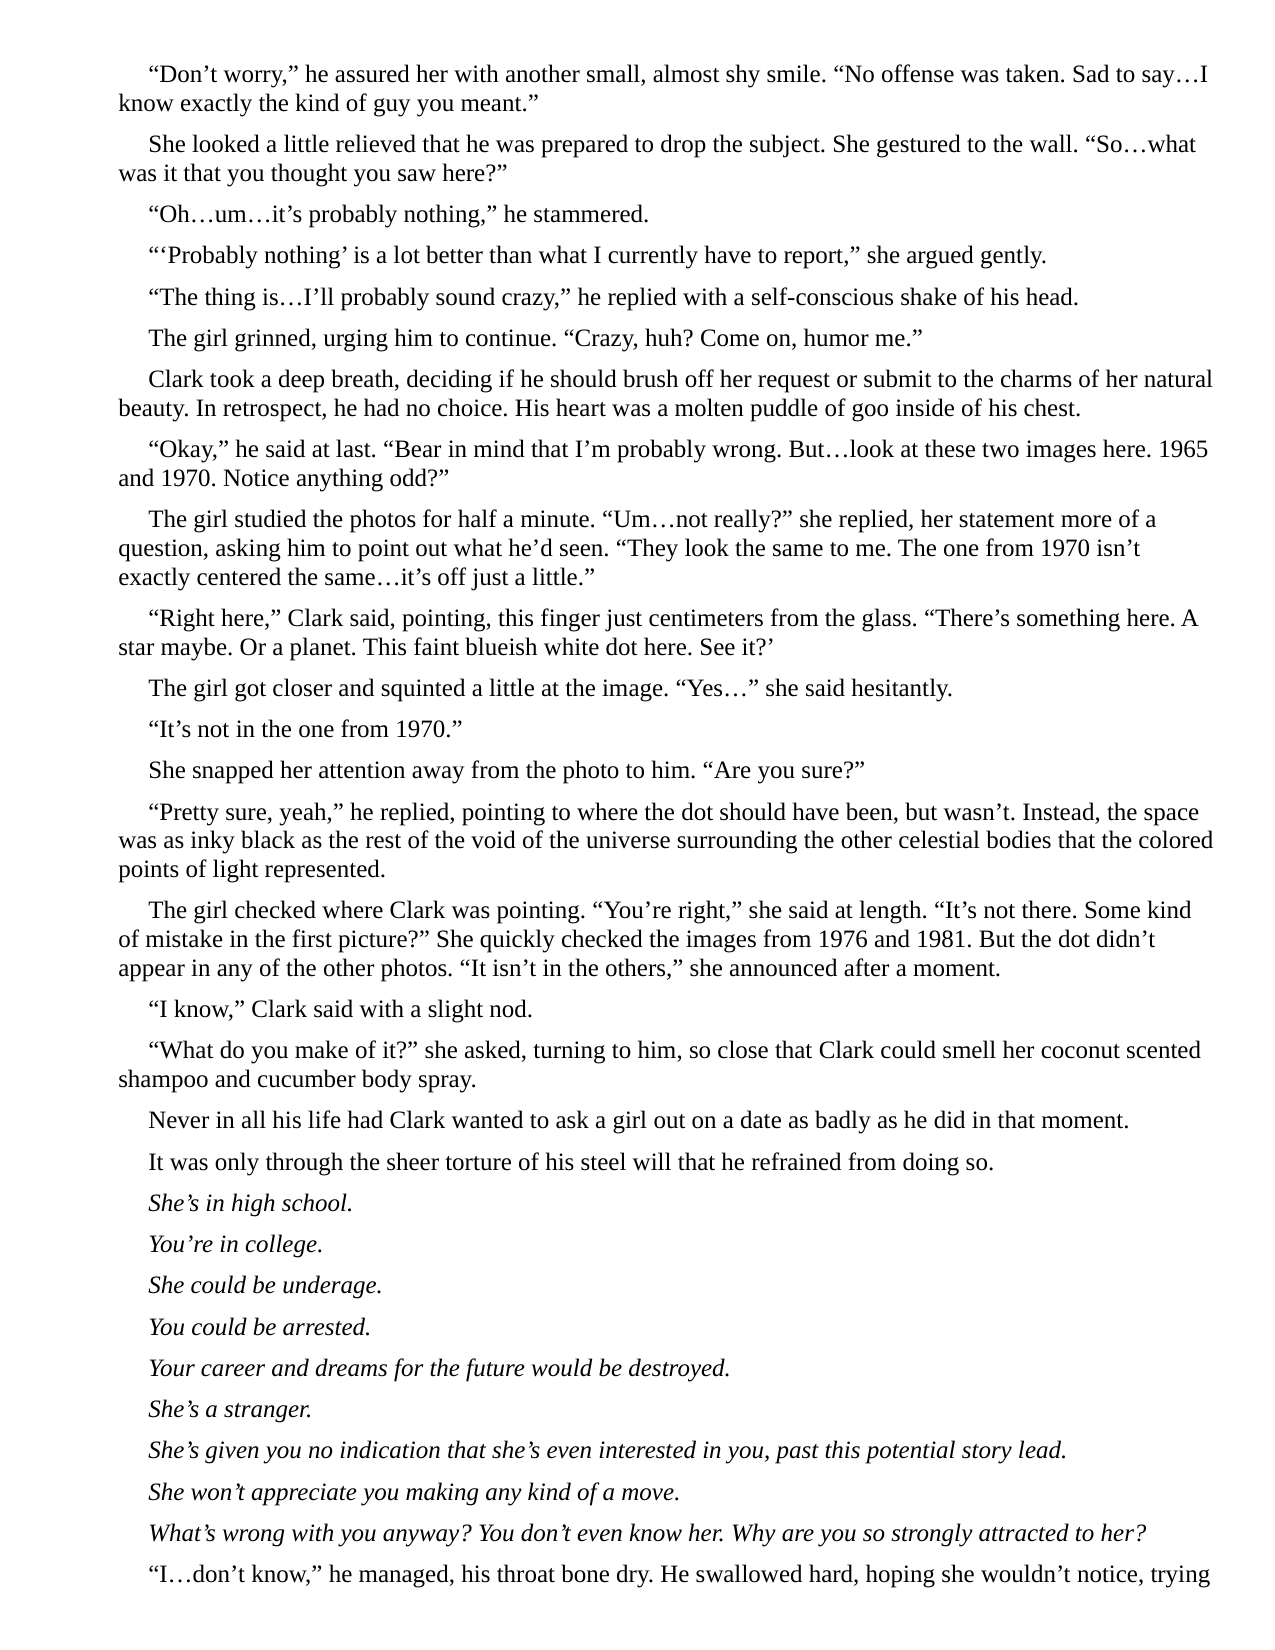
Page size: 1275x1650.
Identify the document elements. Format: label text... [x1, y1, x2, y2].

text She’s in high school. [118, 1188, 1216, 1217]
text “The thing is…I’ll probably sound crazy,” he replied with a self-conscious shake of his head. [118, 282, 1216, 310]
text “What do you make of it?” she asked, turning to him, so close that Clark could smell her coconut scented shampoo and cucumber body spray. [118, 1035, 1216, 1093]
text The girl got closer and squinted a little at the image. “Yes…” she said hesitantly. [118, 673, 1216, 702]
text The girl checked where Clark was pointing. “You’re right,” she said at length. “It’s not there. Some kind of mistake in the first picture?” She quickly checked the images from 1976 and 1981. But the dot didn’t appear in any of the other photos. “It isn’t in the others,” she announced after a moment. [118, 895, 1216, 982]
text Clark took a deep breath, deciding if he should brush off her request or submit to the charms of her natural beauty. In retrospect, he had no choice. His heart was a molten puddle of goo inside of his chest. [118, 364, 1216, 422]
text “Don’t worry,” he assured her with another small, almost shy smile. “No offense was taken. Sad to say…I know exactly the kind of guy you meant.” [118, 59, 1216, 117]
text The girl studied the photos for half a minute. “Um…not really?” she replied, her statement more of a question, asking him to point out what he’d seen. “They look the same to me. The one from 1970 isn’t exactly centered the same…it’s off just a little.” [118, 504, 1216, 590]
text It was only through the sheer torture of his steel will that he refrained from doing so. [118, 1147, 1216, 1175]
text “Oh…um…it’s probably nothing,” he stammered. [118, 199, 1216, 228]
text Your career and dreams for the future would be destroyed. [118, 1353, 1216, 1382]
text You could be arrested. [118, 1312, 1216, 1340]
text She could be underage. [118, 1270, 1216, 1299]
text She’s given you no indication that she’s even interested in you, past this potential story lead. [118, 1435, 1216, 1464]
text “I know,” Clark said with a slight nod. [118, 994, 1216, 1023]
text The girl grinned, urging him to continue. “Crazy, huh? Come on, humor me.” [118, 323, 1216, 352]
text She looked a little relieved that he was prepared to drop the subject. She gestured to the wall. “So…what was it that you thought you saw here?” [118, 129, 1216, 187]
text What’s wrong with you anyway? You don’t even know her. Why are you so strongly attracted to her? [118, 1518, 1216, 1547]
text “‘Probably nothing’ is a lot better than what I currently have to report,” she argued gently. [118, 240, 1216, 269]
text You’re in college. [118, 1229, 1216, 1258]
text “Right here,” Clark said, pointing, this finger just centimeters from the glass. “There’s something here. A star maybe. Or a planet. This faint blueish white dot here. See it?’ [118, 603, 1216, 660]
text “Pretty sure, yeah,” he replied, pointing to where the dot should have been, but wasn’t. Instead, the space was as inky black as the rest of the void of the universe surrounding the other celestial bodies that the colored points of light represented. [118, 797, 1216, 883]
text “I…don’t know,” he managed, his throat bone dry. He swallowed hard, hoping she wouldn’t notice, trying [118, 1559, 1216, 1588]
text She won’t appreciate you making any kind of a move. [118, 1477, 1216, 1505]
text “It’s not in the one from 1970.” [118, 714, 1216, 743]
text Never in all his life had Clark wanted to ask a girl out on a date as badly as he did in that moment. [118, 1105, 1216, 1134]
text “Okay,” he said at last. “Bear in mind that I’m probably wrong. But…look at these two images here. 1965 and 1970. Notice anything odd?” [118, 434, 1216, 492]
text She snapped her attention away from the photo to him. “Are you sure?” [118, 755, 1216, 784]
text She’s a stranger. [118, 1394, 1216, 1423]
